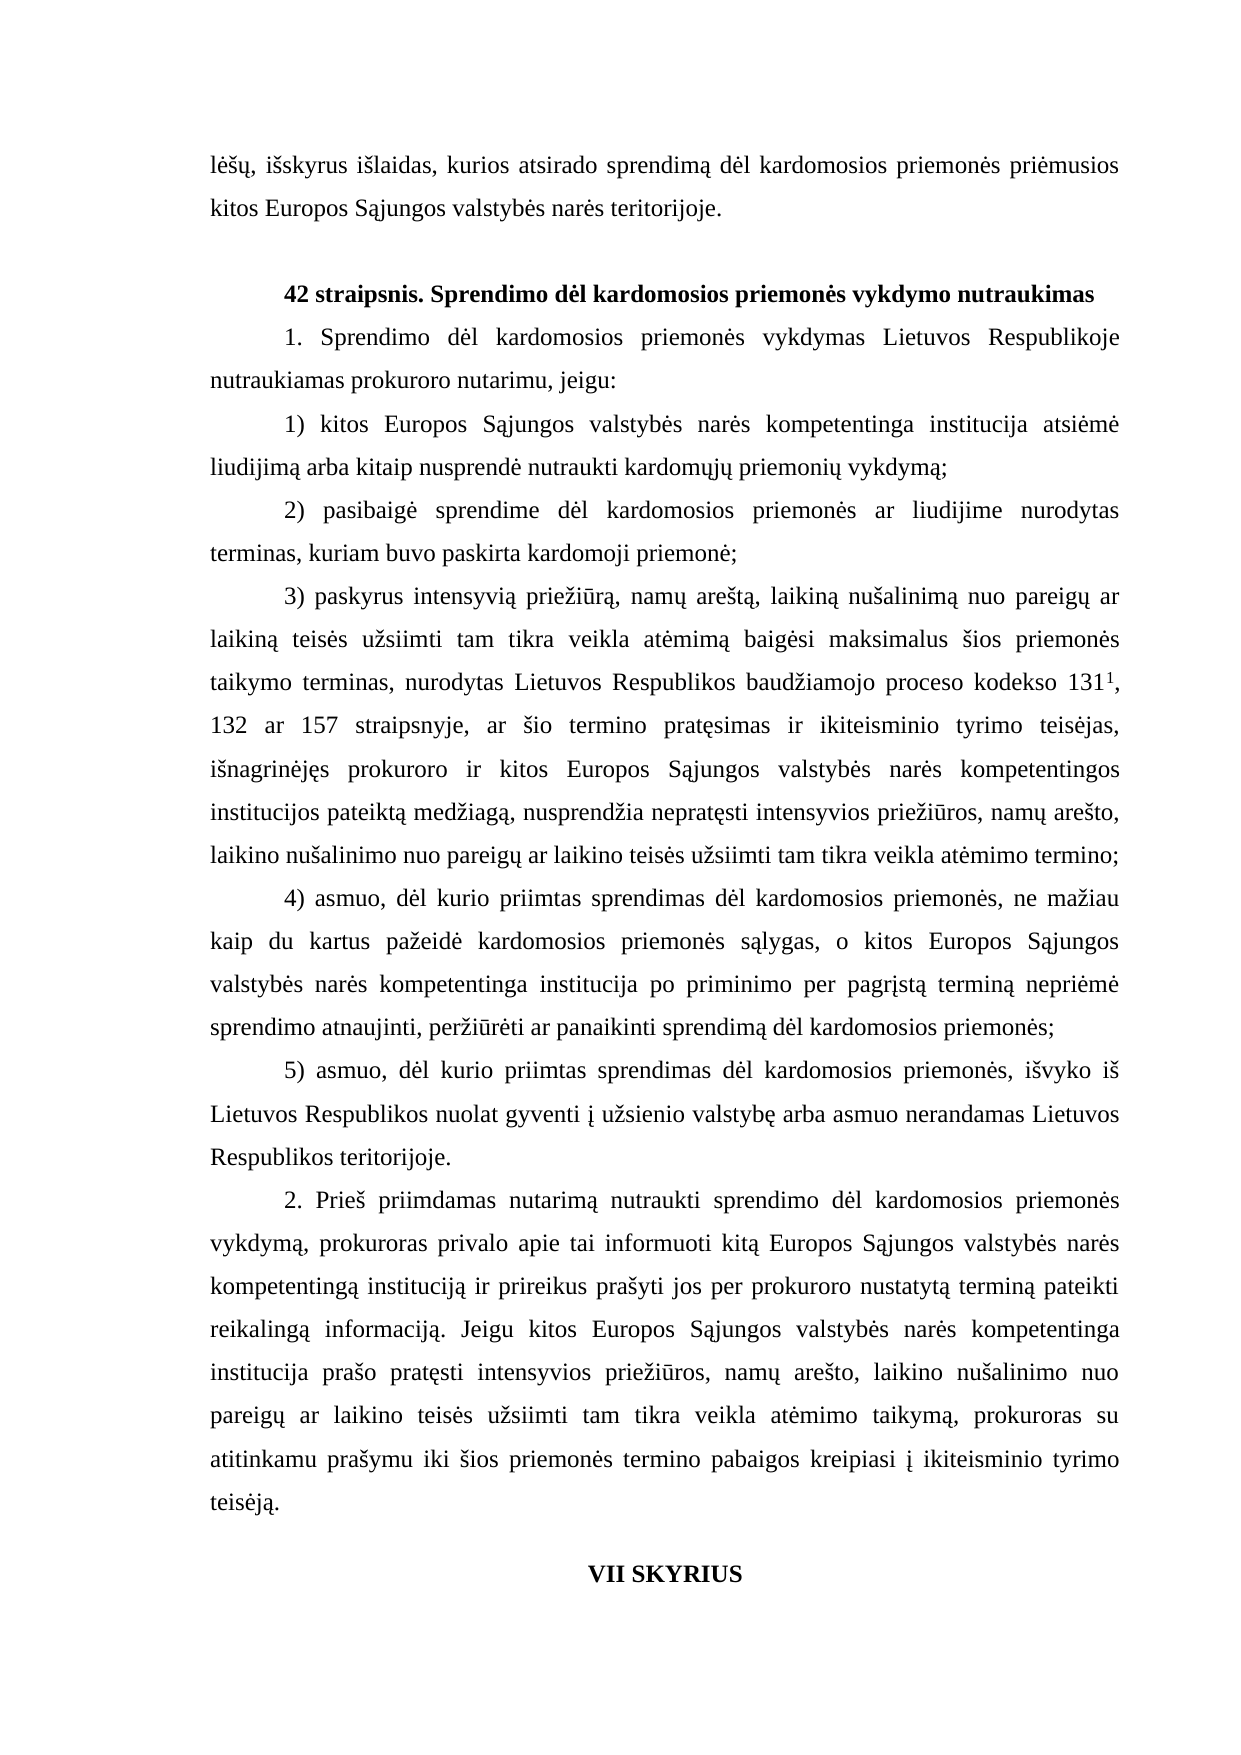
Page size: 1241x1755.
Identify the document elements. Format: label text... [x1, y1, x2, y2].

text 2. Prieš priimdamas nutarimą nutraukti sprendimo dėl kardomosios priemonės vykdymą, prokuroras privalo apie tai informuoti kitą Europos Sąjungos valstybės narės kompetentingą instituciją ir prireikus prašyti jos per prokuroro nustatytą terminą pateikti reikalingą informaciją. Jeigu kitos Europos Sąjungos valstybės narės kompetentinga institucija prašo pratęsti intensyvios priežiūros, namų arešto, laikino nušalinimo nuo pareigų ar laikino teisės užsiimti tam tikra veikla atėmimo taikymą, prokuroras su atitinkamu prašymu iki šios priemonės termino pabaigos kreipiasi į ikiteisminio tyrimo teisėją. [210, 1185, 1120, 1516]
text 5) asmuo, dėl kurio priimtas sprendimas dėl kardomosios priemonės, išvyko iš Lietuvos Respublikos nuolat gyventi į užsienio valstybę arba asmuo nerandamas Lietuvos Respublikos teritorijoje. [210, 1056, 1120, 1171]
text 4) asmuo, dėl kurio priimtas sprendimas dėl kardomosios priemonės, ne mažiau kaip du kartus pažeidė kardomosios priemonės sąlygas, o kitos Europos Sąjungos valstybės narės kompetentinga institucija po priminimo per pagrįstą terminą nepriėmė sprendimo atnaujinti, peržiūrėti ar panaikinti sprendimą dėl kardomosios priemonės; [210, 883, 1120, 1041]
text 42 straipsnis. Sprendimo dėl kardomosios priemonės vykdymo nutraukimas [210, 279, 1120, 308]
text 2) pasibaigė sprendime dėl kardomosios priemonės ar liudijime nurodytas terminas, kuriam buvo paskirta kardomoji priemonė; [210, 495, 1120, 567]
text VII SKYRIUS [210, 1559, 1120, 1587]
text 1) kitos Europos Sąjungos valstybės narės kompetentinga institucija atsiėmė liudijimą arba kitaip nusprendė nutraukti kardomųjų priemonių vykdymą; [210, 409, 1120, 481]
text 1. Sprendimo dėl kardomosios priemonės vykdymas Lietuvos Respublikoje nutraukiamas prokuroro nutarimu, jeigu: [210, 322, 1120, 394]
text lėšų, išskyrus išlaidas, kurios atsirado sprendimą dėl kardomosios priemonės priėmusios kitos Europos Sąjungos valstybės narės teritorijoje. [210, 150, 1120, 222]
text 3) paskyrus intensyvią priežiūrą, namų areštą, laikiną nušalinimą nuo pareigų ar laikiną teisės užsiimti tam tikra veikla atėmimą baigėsi maksimalus šios priemonės taikymo terminas, nurodytas Lietuvos Respublikos baudžiamojo proceso kodekso 1311, 132 ar 157 straipsnyje, ar šio termino pratęsimas ir ikiteisminio tyrimo teisėjas, išnagrinėjęs prokuroro ir kitos Europos Sąjungos valstybės narės kompetentingos institucijos pateiktą medžiagą, nusprendžia nepratęsti intensyvios priežiūros, namų arešto, laikino nušalinimo nuo pareigų ar laikino teisės užsiimti tam tikra veikla atėmimo termino; [210, 581, 1120, 869]
